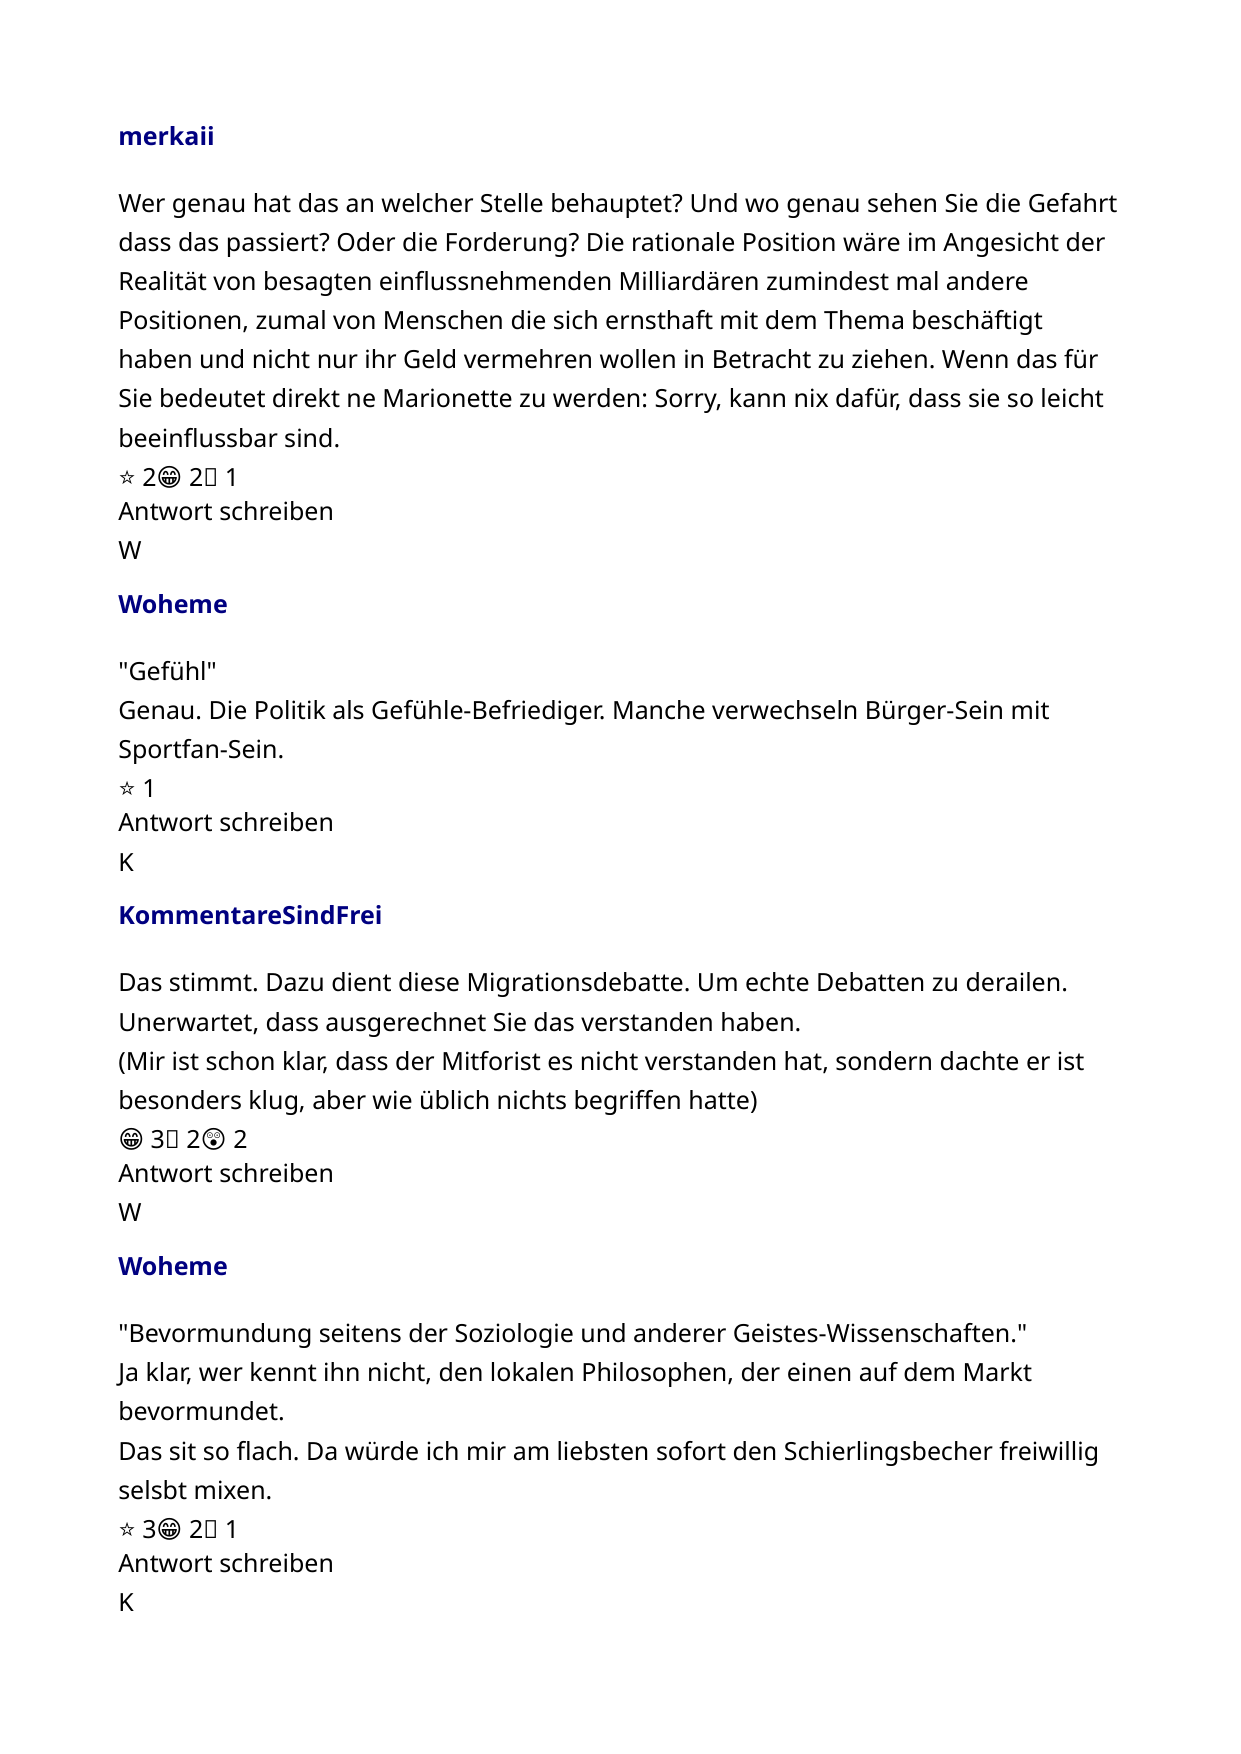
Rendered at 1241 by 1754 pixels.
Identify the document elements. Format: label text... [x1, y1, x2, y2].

text Wer genau hat das an welcher Stelle behauptet? Und wo genau sehen Sie die Gefahrt dass das passiert? Oder die Forderung? Die rationale Position wäre im Angesicht der Realität von besagten einflussnehmenden Milliardären zumindest mal andere Positionen, zumal von Menschen die sich ernsthaft mit dem Thema beschäftigt haben und nicht nur ihr Geld vermehren wollen in Betracht zu ziehen. Wenn das für Sie bedeutet direkt ne Marionette zu werden: Sorry, kann nix dafür, dass sie so leicht beeinflussbar sind. [118, 185, 1122, 454]
text W [118, 533, 1122, 567]
text Das stimmt. Dazu dient diese Migrationsdebatte. Um echte Debatten zu derailen. Unerwartet, dass ausgerechnet Sie das verstanden haben. [118, 965, 1122, 1038]
text Antwort schreiben [118, 493, 1122, 527]
subtitle merkaii [118, 118, 1122, 152]
text Antwort schreiben [118, 805, 1122, 839]
text Genau. Die Politik als Gefühle-Befriediger. Manche verwechseln Bürger-Sein mit Sportfan-Sein. [118, 693, 1122, 766]
subtitle KommentareSindFrei [118, 898, 1122, 932]
text Antwort schreiben [118, 1546, 1122, 1580]
text "Gefühl" [118, 653, 1122, 687]
text K [118, 844, 1122, 878]
text W [118, 1195, 1122, 1229]
text K [118, 1585, 1122, 1619]
text ⭐️ 3😁 2🤨 1 [118, 1512, 1122, 1546]
text "Bevormundung seitens der Soziologie und anderer Geistes-Wissenschaften." [118, 1316, 1122, 1350]
text Das sit so flach. Da würde ich mir am liebsten sofort den Schierlingsbecher freiwillig selsbt mixen. [118, 1433, 1122, 1506]
text (Mir ist schon klar, dass der Mitforist es nicht verstanden hat, sondern dachte er ist besonders klug, aber wie üblich nichts begriffen hatte) [118, 1043, 1122, 1117]
text Ja klar, wer kennt ihn nicht, den lokalen Philosophen, der einen auf dem Markt bevormundet. [118, 1355, 1122, 1428]
subtitle Woheme [118, 1249, 1122, 1283]
subtitle Woheme [118, 586, 1122, 620]
text Antwort schreiben [118, 1156, 1122, 1190]
text 😁 3🤨 2😲 2 [118, 1122, 1122, 1156]
text ⭐️ 2😁 2🤨 1 [118, 459, 1122, 493]
text ⭐️ 1 [118, 771, 1122, 805]
